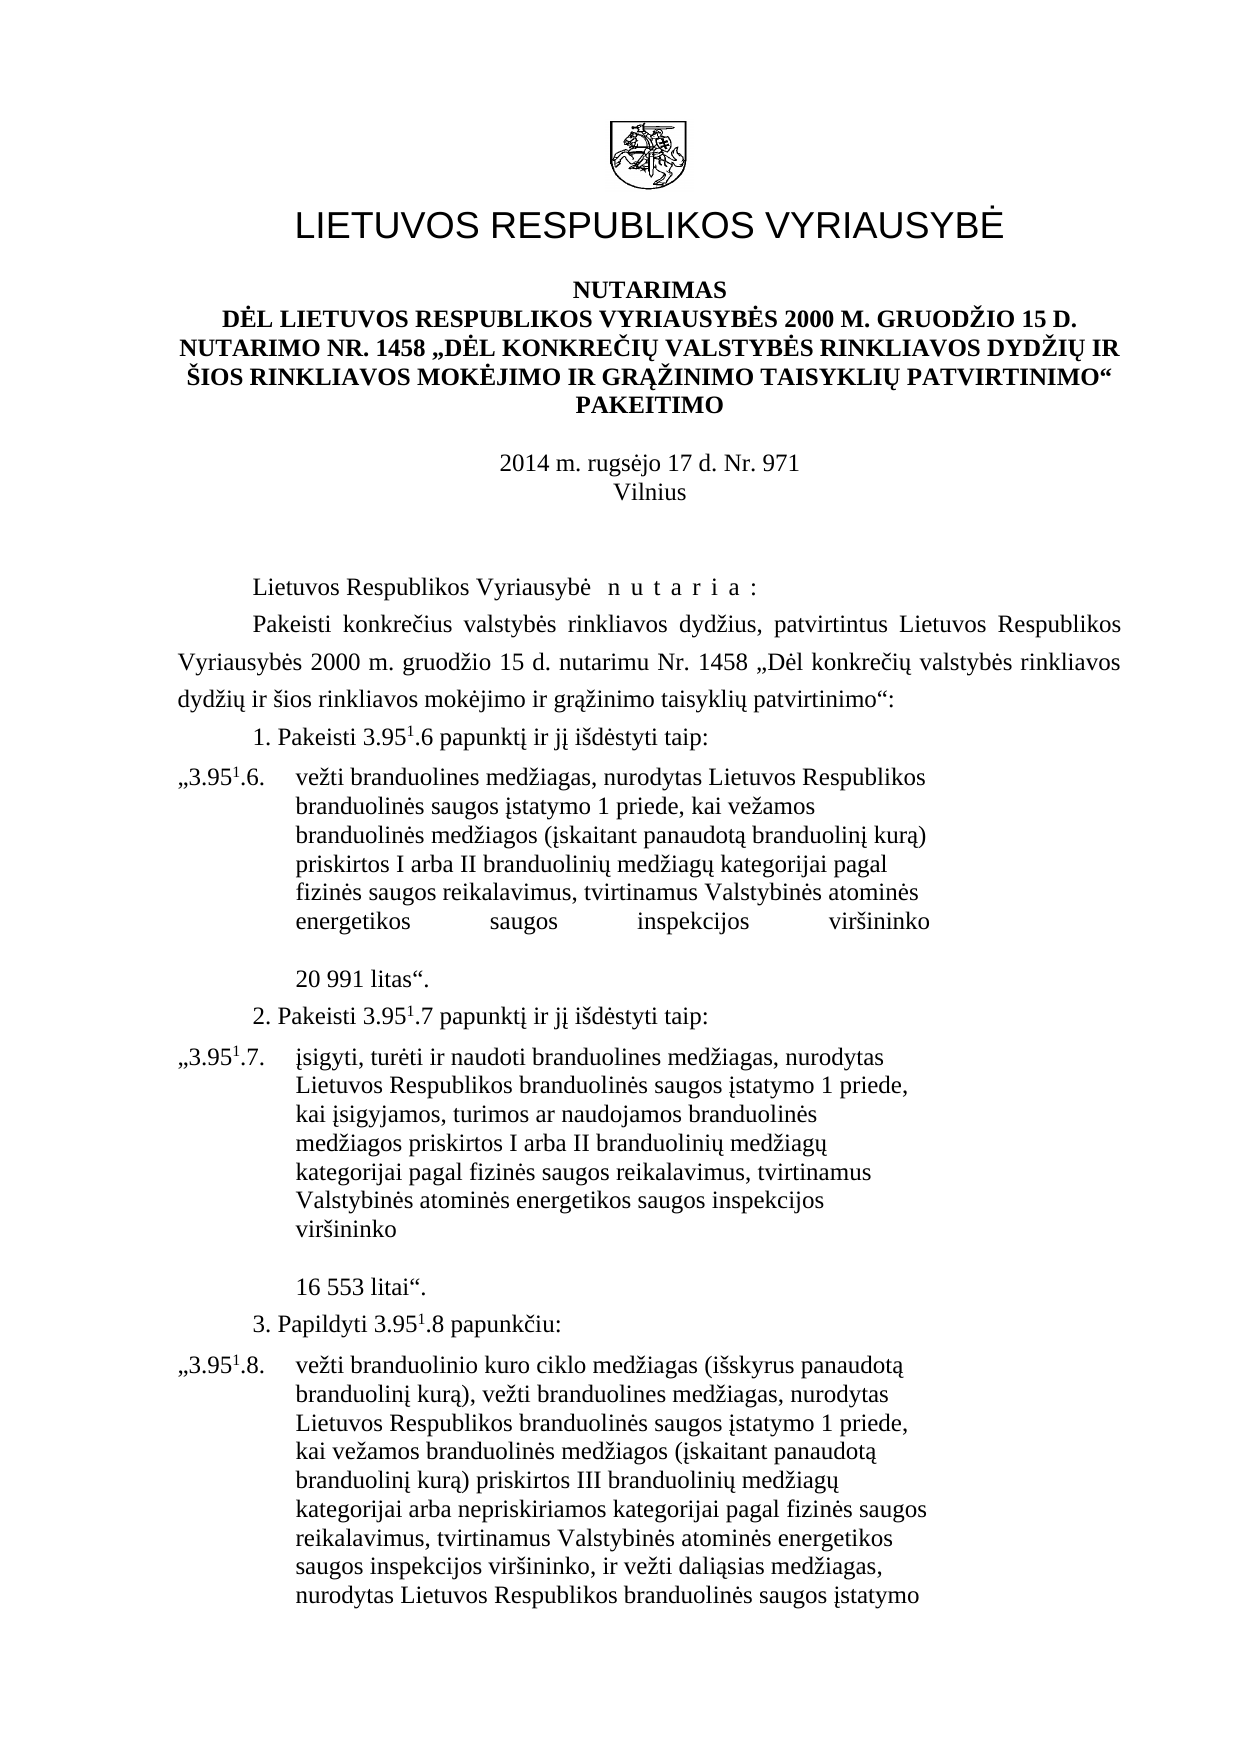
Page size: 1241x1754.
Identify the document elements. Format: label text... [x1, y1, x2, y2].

text „3.951.6. vežti branduolines medžiagas, nurodytas Lietuvos Respublikos [177, 762, 930, 791]
text saugos inspekcijos viršininko, ir vežti daliąsias medžiagas, [295, 1551, 930, 1580]
text viršininko 16 553 litai“. [295, 1214, 930, 1301]
text branduolinį kurą) priskirtos III branduolinių medžiagų [295, 1465, 930, 1494]
text branduolinės medžiagos (įskaitant panaudotą branduolinį kurą) [295, 820, 930, 849]
text kai vežamos branduolinės medžiagos (įskaitant panaudotą [295, 1436, 930, 1465]
text nutarimas [177, 275, 1122, 304]
text 3. Papildyti 3.951.8 papunkčiu: [177, 1301, 1122, 1338]
text branduolinį kurą), vežti branduolines medžiagas, nurodytas [295, 1379, 930, 1408]
text reikalavimus, tvirtinamus Valstybinės atominės energetikos [295, 1523, 930, 1551]
text fizinės saugos reikalavimus, tvirtinamus Valstybinės atominės [295, 877, 930, 906]
text Lietuvos Respublikos branduolinės saugos įstatymo 1 priede, [295, 1071, 930, 1099]
text 2. Pakeisti 3.951.7 papunktį ir jį išdėstyti taip: [177, 992, 1122, 1030]
text Pakeisti konkrečius valstybės rinkliavos dydžius, patvirtintus Lietuvos Respublikos Vyriausybės 2000 m. gruodžio 15 d. nutarimu Nr. 1458 „Dėl konkrečių valstybės rinkliavos dydžių ir šios rinkliavos mokėjimo ir grąžinimo taisyklių patvirtinimo“: [177, 600, 1122, 713]
text medžiagos priskirtos I arba II branduolinių medžiagų [295, 1128, 930, 1157]
text Lietuvos Respublikos Vyriausybė [177, 203, 1122, 247]
text „3.951.8. vežti branduolinio kuro ciklo medžiagas (išskyrus panaudotą [177, 1350, 930, 1379]
text Valstybinės atominės energetikos saugos inspekcijos [295, 1186, 930, 1214]
text priskirtos I arba II branduolinių medžiagų kategorijai pagal [295, 849, 930, 877]
text Lietuvos Respublikos branduolinės saugos įstatymo 1 priede, [295, 1408, 930, 1436]
text energetikos saugos inspekcijos viršininko 20 991 litas“. [295, 906, 930, 992]
text kategorijai arba nepriskiriamos kategorijai pagal fizinės saugos [295, 1494, 930, 1523]
text nurodytas Lietuvos Respublikos branduolinės saugos įstatymo [295, 1580, 930, 1609]
text 1. Pakeisti 3.951.6 papunktį ir jį išdėstyti taip: [177, 713, 1122, 750]
text branduolinės saugos įstatymo 1 priede, kai vežamos [295, 791, 930, 820]
text kategorijai pagal fizinės saugos reikalavimus, tvirtinamus [295, 1157, 930, 1186]
text 2014 m. rugsėjo 17 d. Nr. 971 Vilnius [177, 448, 1122, 505]
text Lietuvos Respublikos Vyriausybė nutaria: [177, 563, 1122, 600]
text kai įsigyjamos, turimos ar naudojamos branduolinės [295, 1099, 930, 1128]
text „3.951.7. įsigyti, turėti ir naudoti branduolines medžiagas, nurodytas [177, 1042, 930, 1071]
text Dėl LIETUVOS RESPUBLIKOS VYRIAUSYBĖS 2000 M. GRUODŽIO 15 D. NUTARIMO NR. 1458 „DĖL KONKREČIŲ VALSTYBĖS RINKLIAVOS DYDŽIŲ IR ŠIOS RINKLIAVOS MOKĖJIMO IR GRĄŽINIMO TAISYKLIŲ PATVIRTINIMO“ PAKEITIMO [177, 304, 1122, 419]
